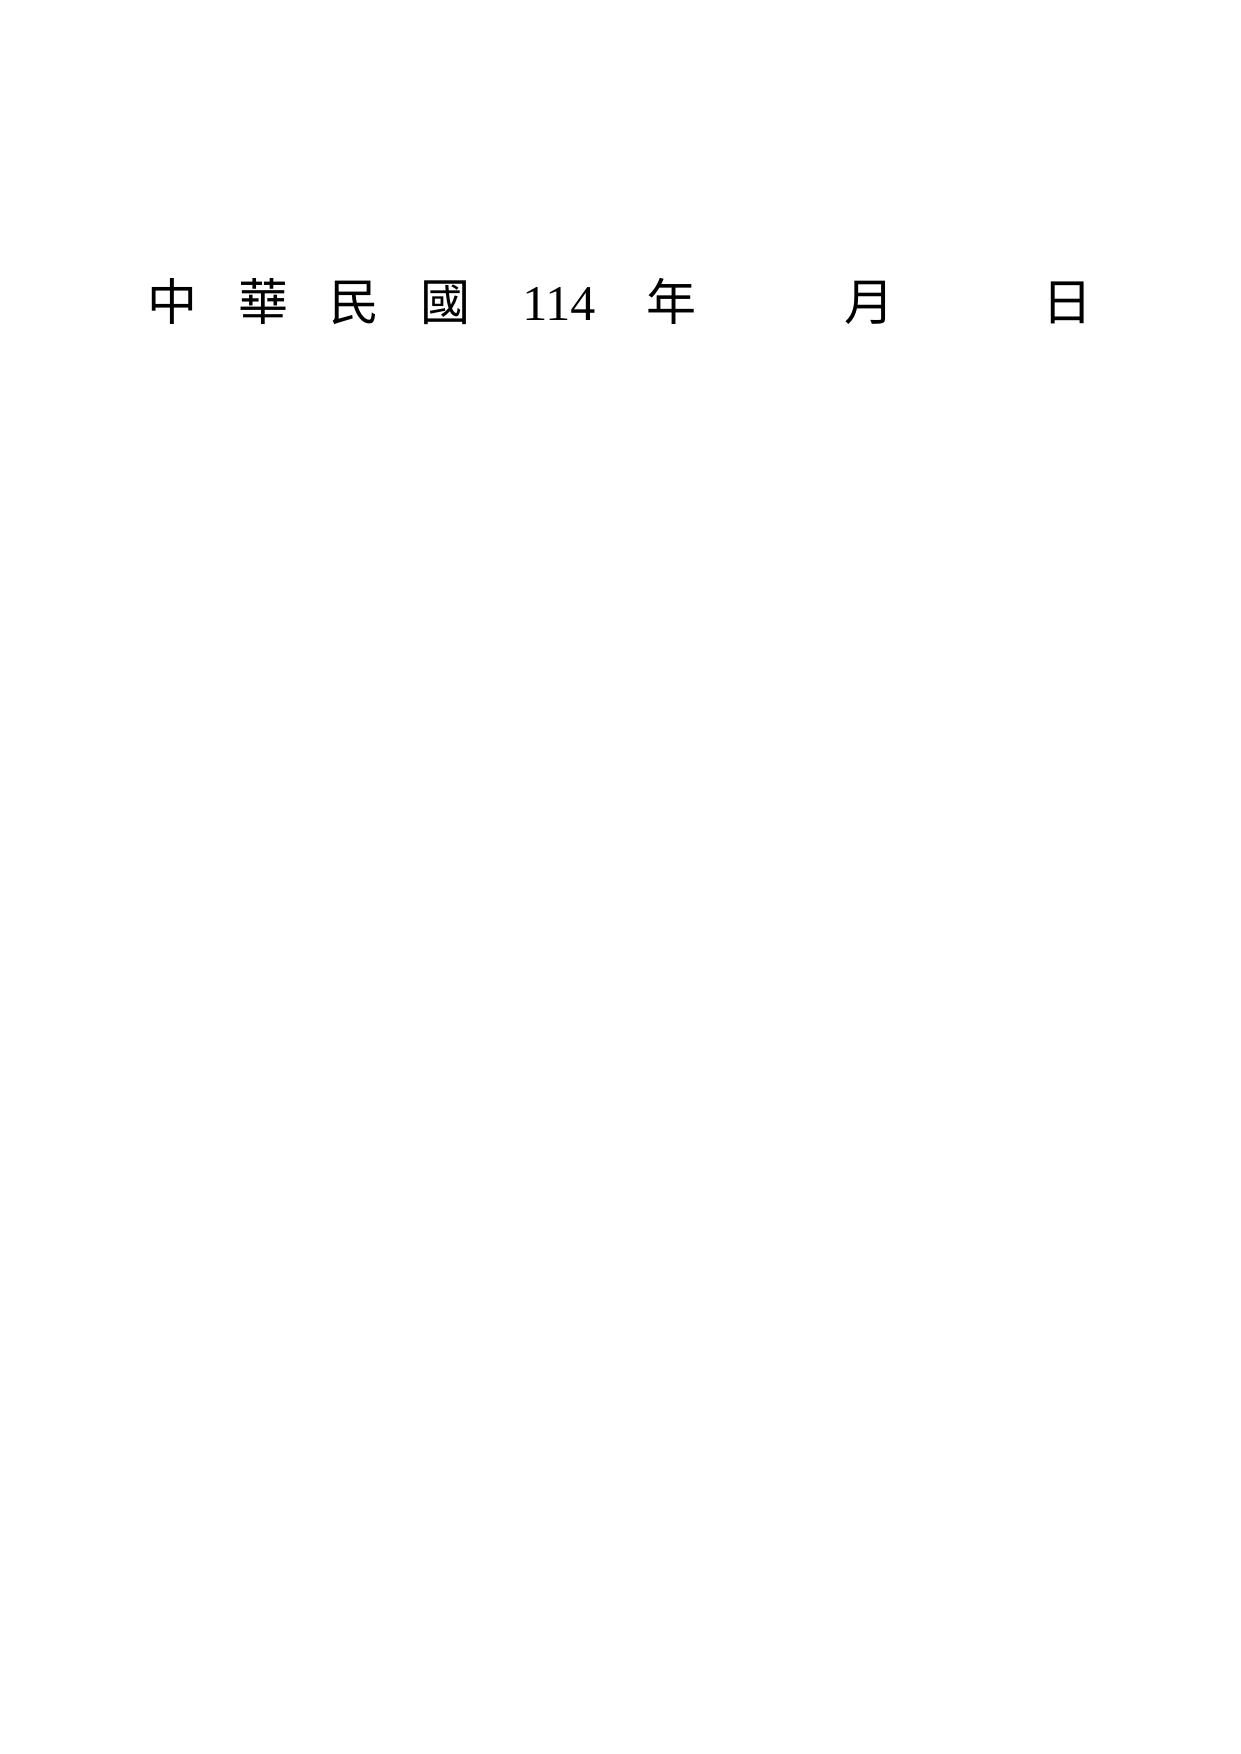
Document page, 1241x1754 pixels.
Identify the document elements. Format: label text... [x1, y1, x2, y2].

text 中華民國114年 月 日 [148, 263, 1092, 335]
